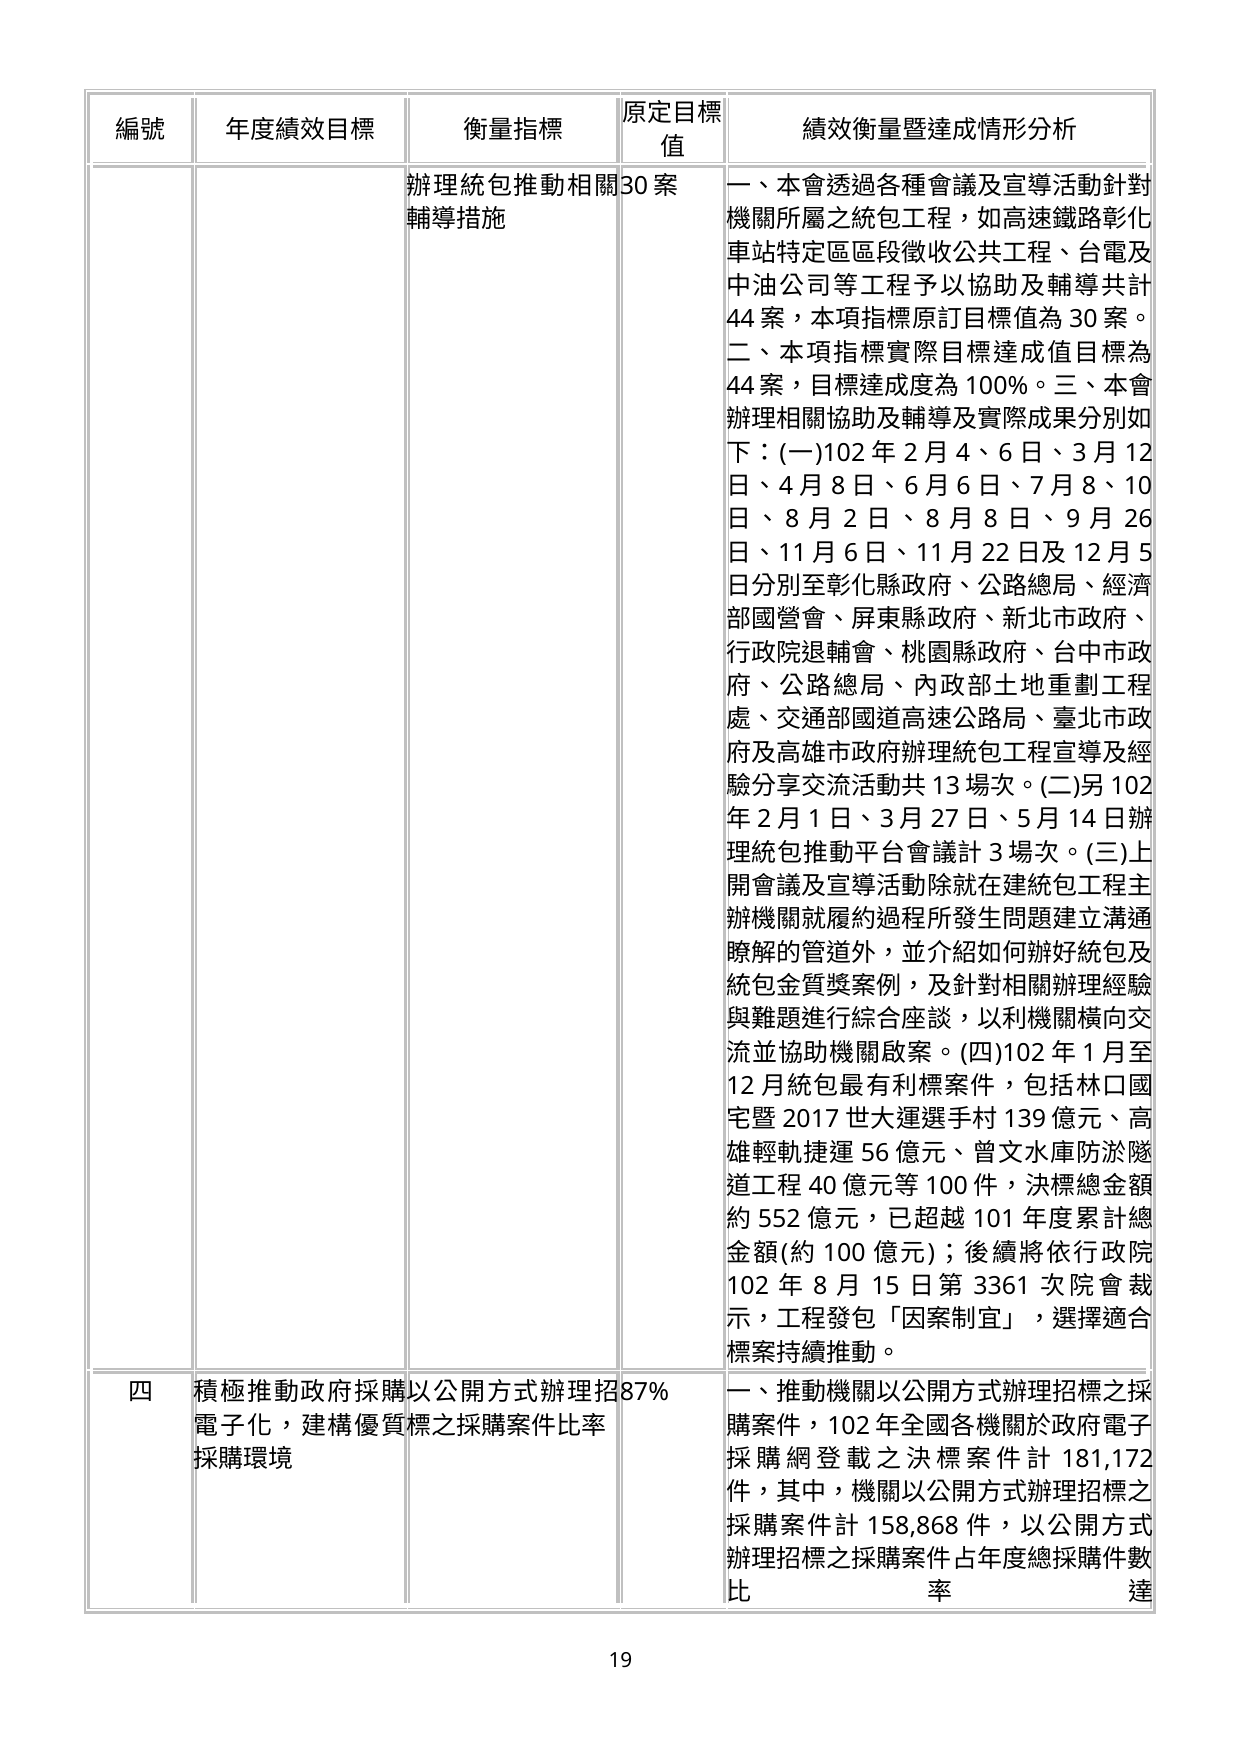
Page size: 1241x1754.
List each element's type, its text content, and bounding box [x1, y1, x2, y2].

table_header 原定目標值 [620, 90, 726, 162]
table_cell 積極推動政府採購電子化，建構優質採購環境 [194, 1374, 407, 1607]
table_header 編號 [90, 95, 194, 162]
table_cell 一、本會透過各種會議及宣導活動針對機關所屬之統包工程，如高速鐵路彰化車站特定區區段徵收公共工程、台電及中油公司等工程予以協助及輔導共計44案，本項指標原訂目標值為30案。二、本項指標實際目標達成值目標為44案，目標達成度為100%。三、本會辦理相關協助及輔導及實際成果分別如下：(一)102年2月4、6日、3月12日、4月8日、6月6日、7月8、10日、8月2日、8月8日、9月26日、11月6日、11月22日及12月5日分別至彰化縣政府、公路總局、經濟部國營會、屏東縣政府、新北市政府、行政院退輔會、桃園縣政府、台中市政府、公路總局、內政部土地重劃工程處、交通部國道高速公路局、臺北市政府及高雄市政府辦理統包工程宣導及經驗分享交流活動共13場次。(二)另102年2月1日、3月27日、5月14日辦理統包推動平台會議計3場次。(三)上開會議及宣導活動除就在建統包工程主辦機關就履約過程所發生問題建立溝通瞭解的管道外，並介紹如何辦好統包及統包金質獎案例，及針對相關辦理經驗與難題進行綜合座談，以利機關橫向交流並協助機關啟案。(四)102年1月至12月統包最有利標案件，包括林口國宅暨2017世大運選手村139億元、高雄輕軌捷運56億元、曾文水庫防淤隧道工程40億元等100件，決標總金額約552億元，已超越101年度累計總金額(約100億元)；後續將依行政院102年8月15日第3361次院會裁示，工程發包「因案制宜」，選擇適合標案持續推動。 [726, 162, 1153, 1368]
table_cell [87, 162, 194, 1368]
table_cell 一、推動機關以公開方式辦理招標之採購案件，102年全國各機關於政府電子採購網登載之決標案件計181,172件，其中，機關以公開方式辦理招標之採購案件計158,868件，以公開方式辦理招標之採購案件占年度總採購件數比率達 [726, 1368, 1153, 1607]
table_header 衡量指標 [407, 90, 619, 162]
table_cell 四 [87, 1368, 194, 1607]
table_header 績效衡量暨達成情形分析 [726, 90, 1153, 162]
table_cell 30案 [623, 168, 723, 1368]
table_cell [197, 168, 404, 1368]
table_cell 87% [620, 1374, 726, 1607]
table_header 年度績效目標 [194, 90, 407, 162]
table_cell 辦理統包推動相關輔導措施 [410, 168, 616, 1368]
table_cell 以公開方式辦理招標之採購案件比率 [407, 1374, 619, 1607]
